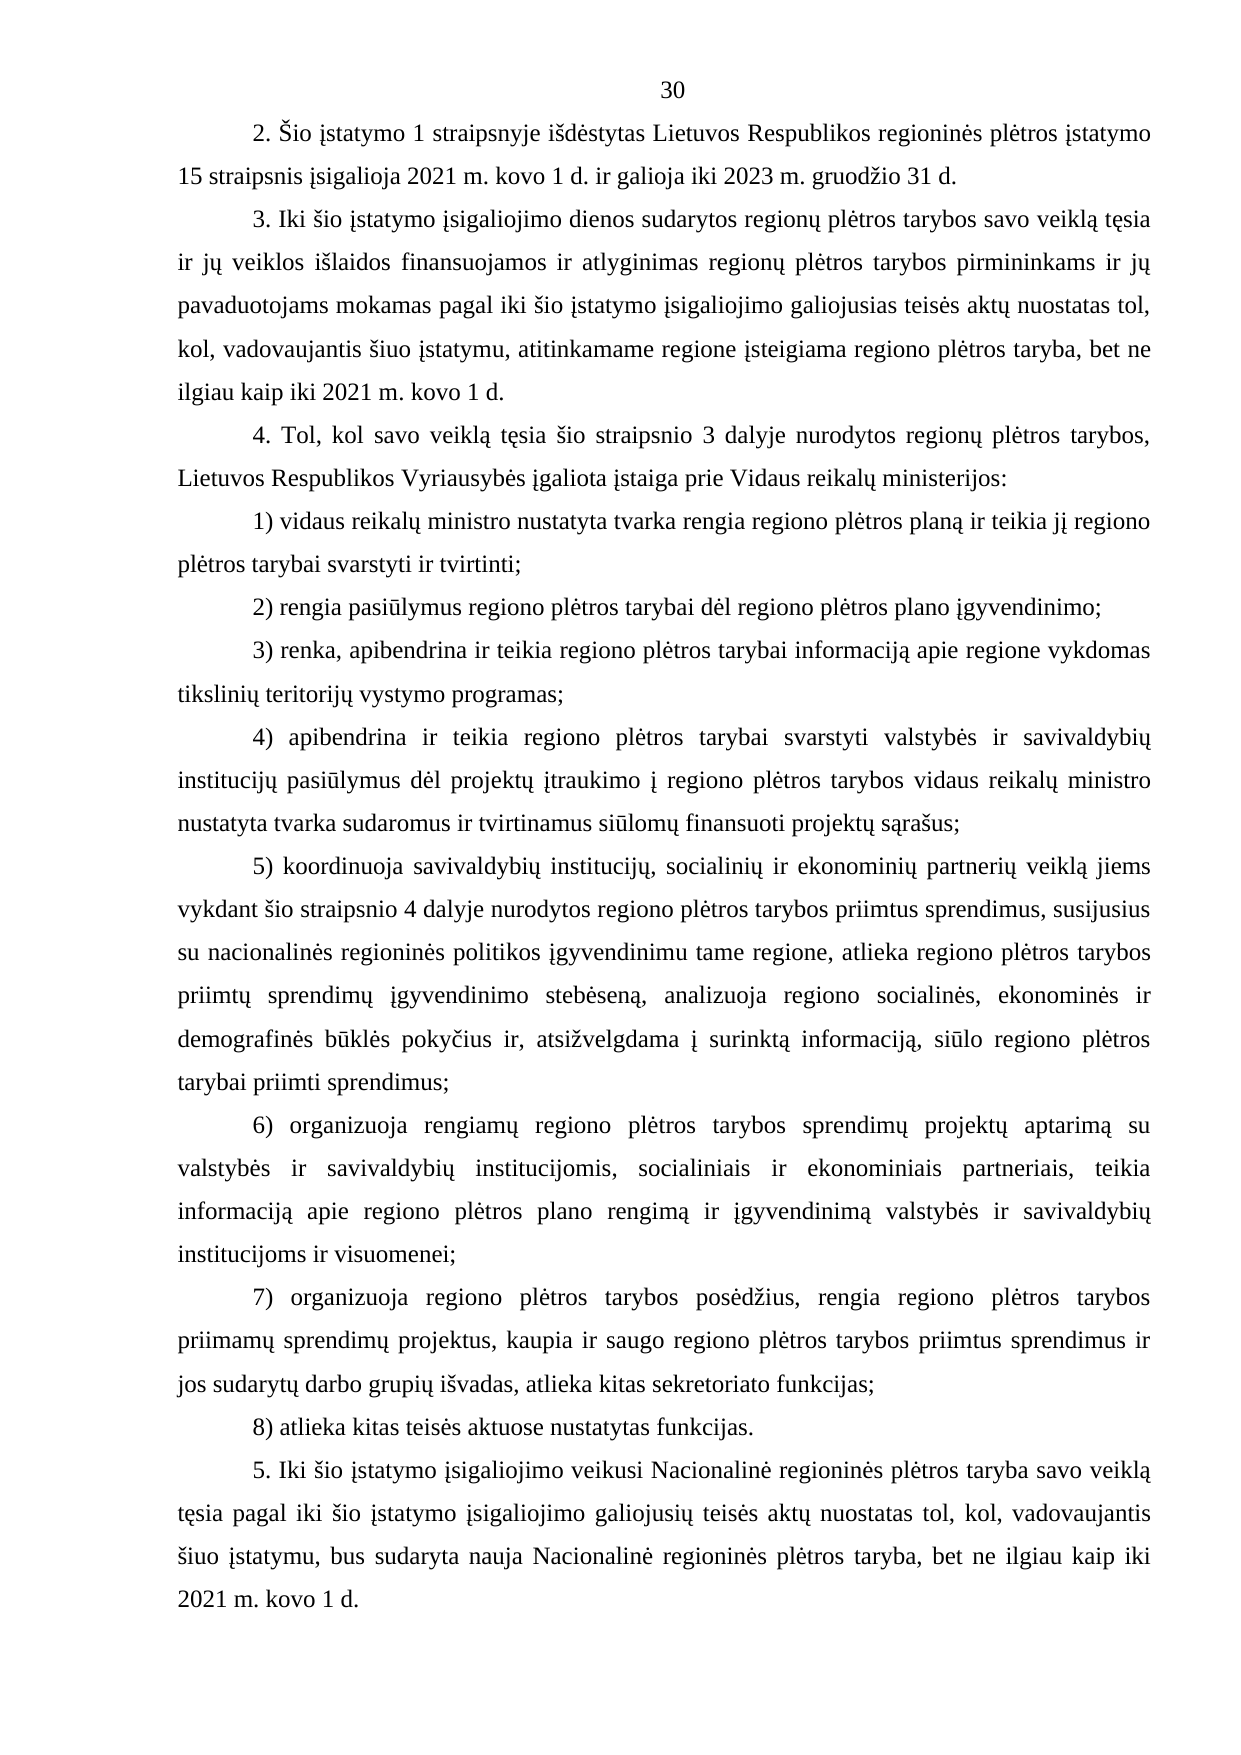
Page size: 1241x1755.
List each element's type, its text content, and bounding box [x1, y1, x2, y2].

text 6) organizuoja rengiamų regiono plėtros tarybos sprendimų projektų aptarimą su valstybės ir savivaldybių institucijomis, socialiniais ir ekonominiais partneriais, teikia informaciją apie regiono plėtros plano rengimą ir įgyvendinimą valstybės ir savivaldybių institucijoms ir visuomenei; [177, 1110, 1152, 1268]
text 8) atlieka kitas teisės aktuose nustatytas funkcijas. [177, 1412, 1152, 1441]
text 4) apibendrina ir teikia regiono plėtros tarybai svarstyti valstybės ir savivaldybių institucijų pasiūlymus dėl projektų įtraukimo į regiono plėtros tarybos vidaus reikalų ministro nustatyta tvarka sudaromus ir tvirtinamus siūlomų finansuoti projektų sąrašus; [177, 722, 1152, 837]
text 5) koordinuoja savivaldybių institucijų, socialinių ir ekonominių partnerių veiklą jiems vykdant šio straipsnio 4 dalyje nurodytos regiono plėtros tarybos priimtus sprendimus, susijusius su nacionalinės regioninės politikos įgyvendinimu tame regione, atlieka regiono plėtros tarybos priimtų sprendimų įgyvendinimo stebėseną, analizuoja regiono socialinės, ekonominės ir demografinės būklės pokyčius ir, atsižvelgdama į surinktą informaciją, siūlo regiono plėtros tarybai priimti sprendimus; [177, 851, 1152, 1096]
text 3. Iki šio įstatymo įsigaliojimo dienos sudarytos regionų plėtros tarybos savo veiklą tęsia ir jų veiklos išlaidos finansuojamos ir atlyginimas regionų plėtros tarybos pirmininkams ir jų pavaduotojams mokamas pagal iki šio įstatymo įsigaliojimo galiojusias teisės aktų nuostatas tol, kol, vadovaujantis šiuo įstatymu, atitinkamame regione įsteigiama regiono plėtros taryba, bet ne ilgiau kaip iki 2021 m. kovo 1 d. [177, 204, 1152, 406]
text 2. Šio įstatymo 1 straipsnyje išdėstytas Lietuvos Respublikos regioninės plėtros įstatymo 15 straipsnis įsigalioja 2021 m. kovo 1 d. ir galioja iki 2023 m. gruodžio 31 d. [177, 118, 1152, 190]
text 5. Iki šio įstatymo įsigaliojimo veikusi Nacionalinė regioninės plėtros taryba savo veiklą tęsia pagal iki šio įstatymo įsigaliojimo galiojusių teisės aktų nuostatas tol, kol, vadovaujantis šiuo įstatymu, bus sudaryta nauja Nacionalinė regioninės plėtros taryba, bet ne ilgiau kaip iki 2021 m. kovo 1 d. [177, 1455, 1152, 1613]
text 1) vidaus reikalų ministro nustatyta tvarka rengia regiono plėtros planą ir teikia jį regiono plėtros tarybai svarstyti ir tvirtinti; [177, 506, 1152, 578]
text 4. Tol, kol savo veiklą tęsia šio straipsnio 3 dalyje nurodytos regionų plėtros tarybos, Lietuvos Respublikos Vyriausybės įgaliota įstaiga prie Vidaus reikalų ministerijos: [177, 420, 1152, 492]
text 7) organizuoja regiono plėtros tarybos posėdžius, rengia regiono plėtros tarybos priimamų sprendimų projektus, kaupia ir saugo regiono plėtros tarybos priimtus sprendimus ir jos sudarytų darbo grupių išvadas, atlieka kitas sekretoriato funkcijas; [177, 1282, 1152, 1397]
text 3) renka, apibendrina ir teikia regiono plėtros tarybai informaciją apie regione vykdomas tikslinių teritorijų vystymo programas; [177, 636, 1152, 707]
text 2) rengia pasiūlymus regiono plėtros tarybai dėl regiono plėtros plano įgyvendinimo; [177, 592, 1152, 621]
